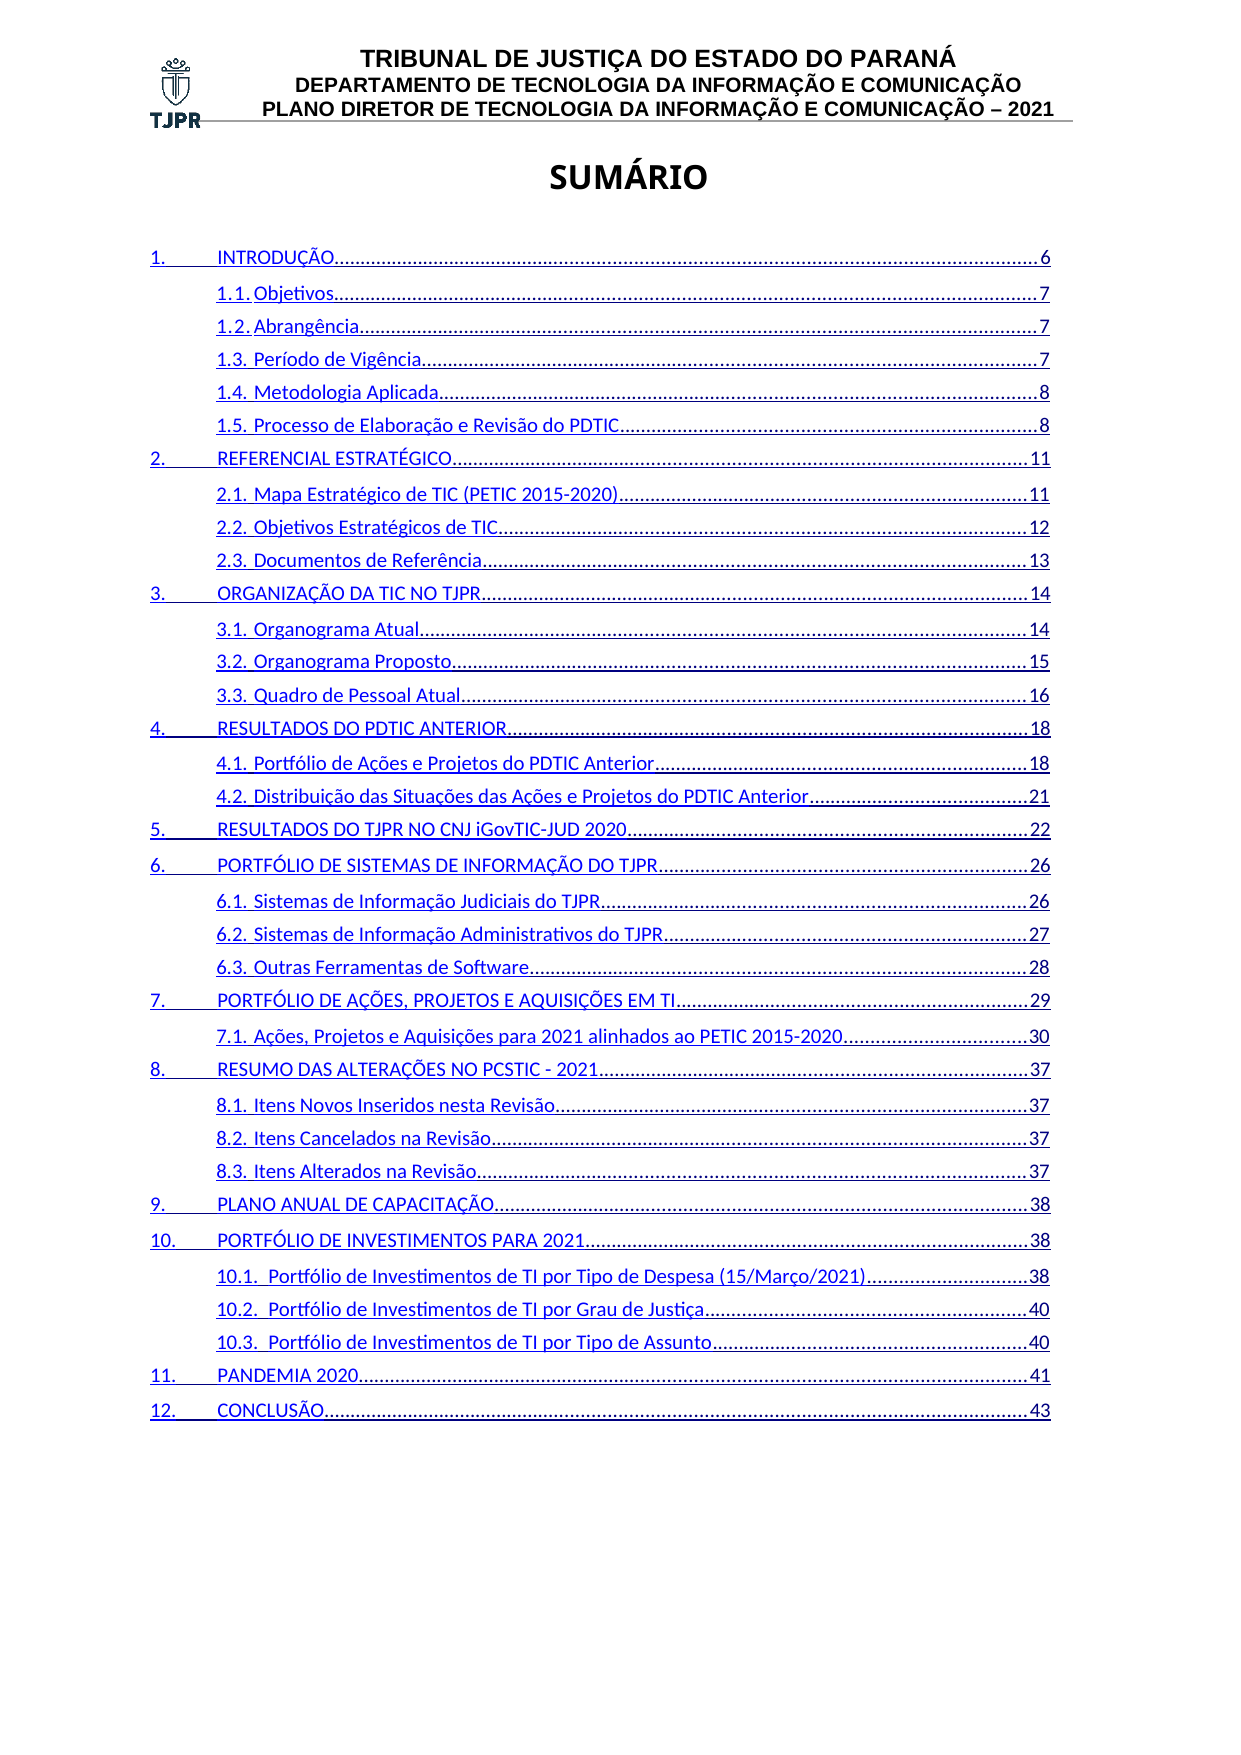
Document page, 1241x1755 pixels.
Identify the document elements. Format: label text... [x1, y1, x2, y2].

text 1.4. Metodologia Aplicada 8 [216, 379, 1107, 404]
text 8.2. Itens Cancelados na Revisão 37 [216, 1125, 1107, 1151]
text 1.1. Objetivos 7 [216, 280, 1107, 305]
text 4.2. Distribuição das Situações das Ações e Projetos do PDTIC Anterior 21 [216, 784, 1107, 809]
text 1. INTRODUÇÃO 6 [150, 244, 1107, 269]
text 12. CONCLUSÃO 43 [150, 1398, 1107, 1423]
text 6.2. Sistemas de Informação Administrativos do TJPR 27 [216, 921, 1107, 947]
text 6.3. Outras Ferramentas de Software 28 [216, 954, 1107, 980]
text 7.1. Ações, Projetos e Aquisições para 2021 alinhados ao PETIC 2015-2020 30 [216, 1023, 1107, 1049]
text 1.3. Período de Vigência 7 [216, 346, 1107, 371]
text 3. ORGANIZAÇÃO DA TIC NO TJPR 14 [150, 580, 1107, 605]
text 2.3. Documentos de Referência 13 [216, 547, 1107, 572]
text 4.1. Portfólio de Ações e Projetos do PDTIC Anterior 18 [216, 751, 1107, 776]
text 3.3. Quadro de Pessoal Atual 16 [216, 682, 1107, 707]
text 4. RESULTADOS DO PDTIC ANTERIOR 18 [150, 715, 1107, 740]
text 5. RESULTADOS DO TJPR NO CNJ iGovTIC-JUD 2020 22 [150, 817, 1107, 842]
text 10.3. Portfólio de Investimentos de TI por Tipo de Assunto 40 [216, 1329, 1107, 1354]
text 1.5. Processo de Elaboração e Revisão do PDTIC 8 [216, 412, 1107, 437]
text 1.2. Abrangência 7 [216, 313, 1107, 338]
text 3.2. Organograma Proposto 15 [216, 649, 1107, 674]
text 11. PANDEMIA 2020 41 [150, 1362, 1107, 1387]
text 10. PORTFÓLIO DE INVESTIMENTOS PARA 2021 38 [150, 1227, 1107, 1252]
text 2.1. Mapa Estratégico de TIC (PETIC 2015-2020) 11 [216, 481, 1107, 506]
text 8.1. Itens Novos Inseridos nesta Revisão 37 [216, 1092, 1107, 1117]
text 2.2. Objetivos Estratégicos de TIC 12 [216, 514, 1107, 539]
text 7. PORTFÓLIO DE AÇÕES, PROJETOS E AQUISIÇÕES EM TI 29 [150, 987, 1107, 1013]
text 8.3. Itens Alterados na Revisão 37 [216, 1158, 1107, 1183]
text 10.1. Portfólio de Investimentos de TI por Tipo de Despesa (15/Março/2021) 38 [216, 1263, 1107, 1288]
text 6. PORTFÓLIO DE SISTEMAS DE INFORMAÇÃO DO TJPR 26 [150, 852, 1107, 878]
text 6.1. Sistemas de Informação Judiciais do TJPR 26 [216, 888, 1107, 914]
text 8. RESUMO DAS ALTERAÇÕES NO PCSTIC - 2021 37 [150, 1056, 1107, 1082]
text 9. PLANO ANUAL DE CAPACITAÇÃO 38 [150, 1191, 1107, 1217]
text SUMÁRIO [150, 154, 1107, 199]
text 3.1. Organograma Atual 14 [216, 616, 1107, 641]
text 10.2. Portfólio de Investimentos de TI por Grau de Justiça 40 [216, 1296, 1107, 1321]
text 2. REFERENCIAL ESTRATÉGICO 11 [150, 445, 1107, 470]
